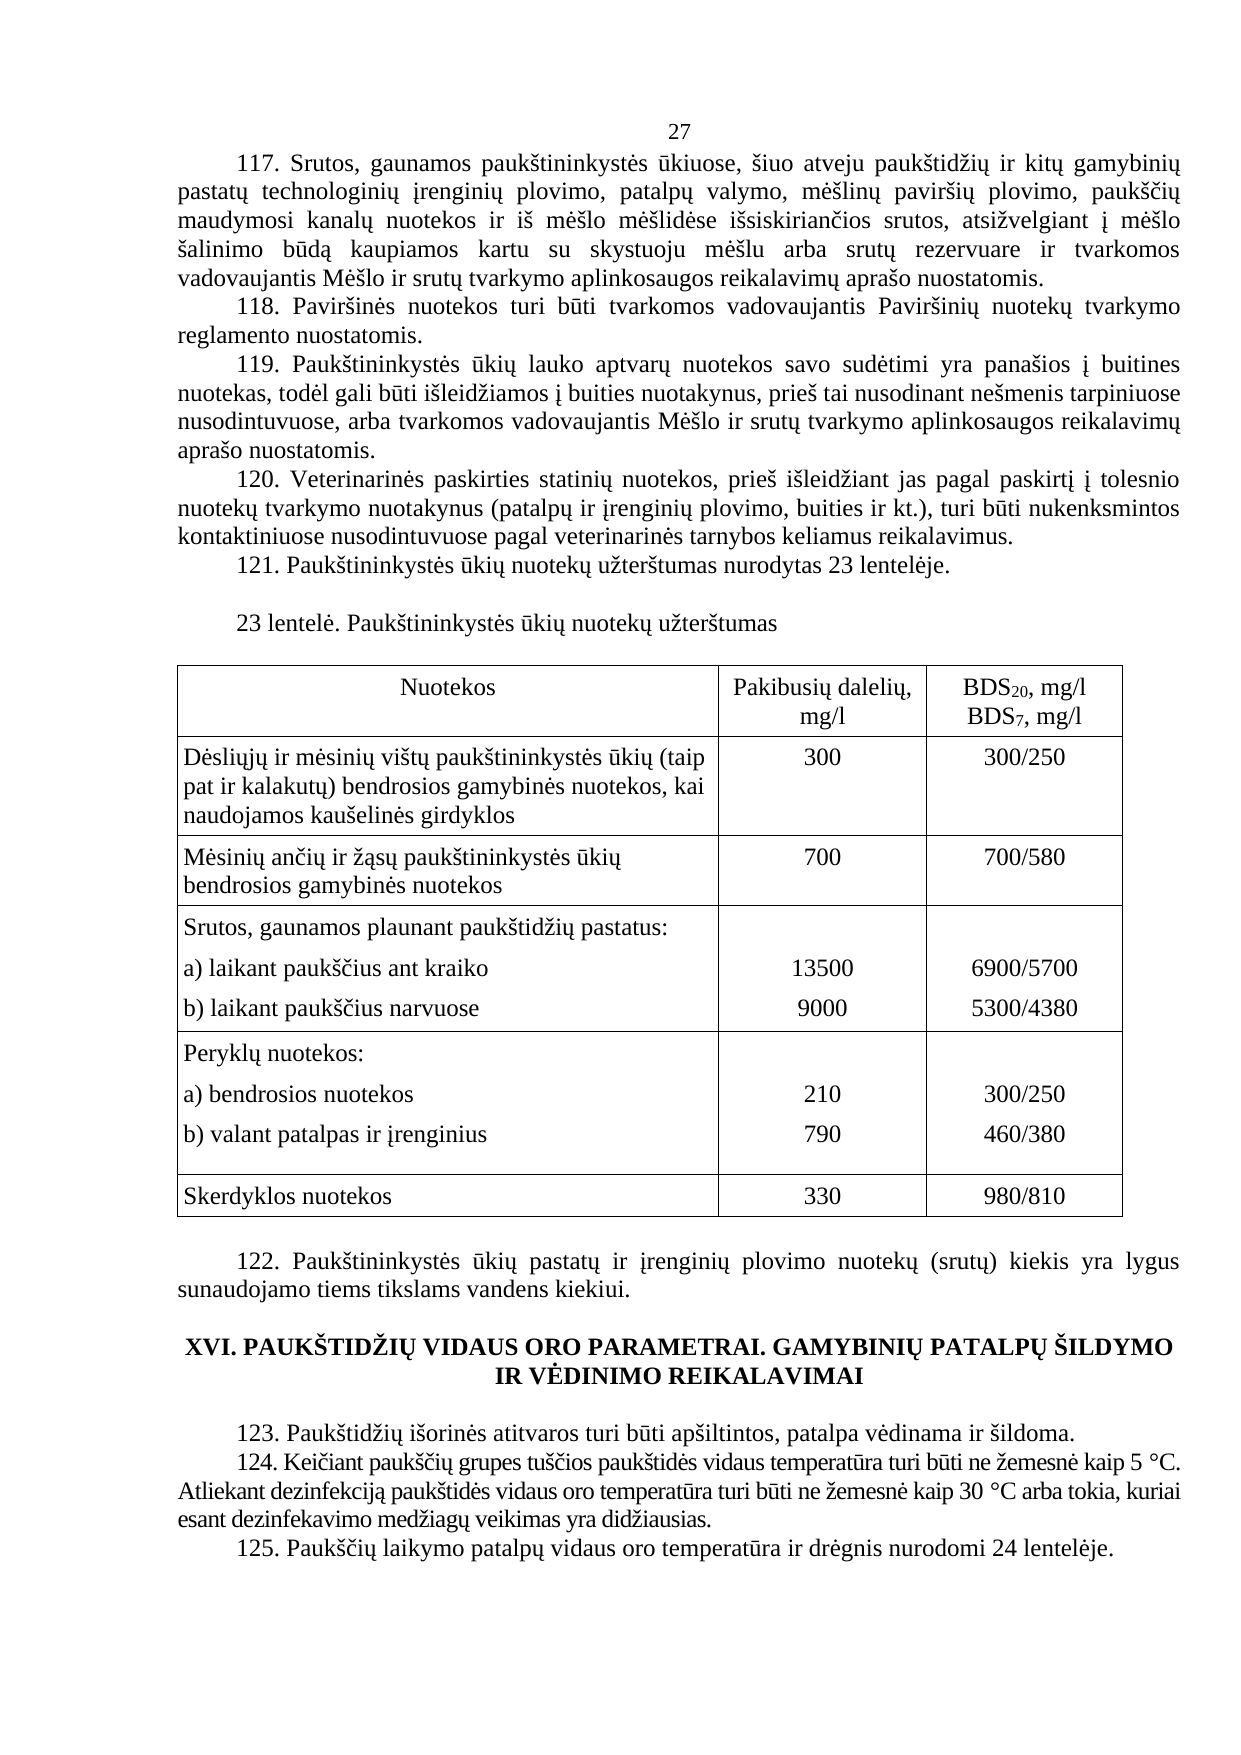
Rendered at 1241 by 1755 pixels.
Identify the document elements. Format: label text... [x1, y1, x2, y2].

table_cell [719, 1032, 926, 1073]
table_cell 6900/5700 [927, 947, 1122, 987]
table_cell Mėsinių ančių ir žąsų paukštininkystės ūkių bendrosios gamybinės nuotekos [178, 836, 718, 905]
table_cell 9000 [719, 988, 926, 1031]
text 125. Paukščių laikymo patalpų vidaus oro temperatūra ir drėgnis nurodomi 24 lentelėje. [177, 1533, 1181, 1562]
table_cell a) bendrosios nuotekos [178, 1073, 718, 1113]
table_cell 330 [719, 1175, 926, 1216]
table_cell Dėsliųjų ir mėsinių vištų paukštininkystės ūkių (taip pat ir kalakutų) bendrosios gamybinės nuotekos, kai naudojamos kaušelinės girdyklos [178, 737, 718, 835]
text 118. Paviršinės nuotekos turi būti tvarkomos vadovaujantis Paviršinių nuotekų tvarkymo reglamento nuostatomis. [177, 291, 1181, 349]
table_cell 980/810 [927, 1175, 1122, 1216]
table_cell Srutos, gaunamos plaunant paukštidžių pastatus: [178, 906, 718, 947]
text 123. Paukštidžių išorinės atitvaros turi būti apšiltintos, patalpa vėdinama ir šildoma. [177, 1418, 1181, 1447]
text XVI. PAUKŠTIDŽIŲ VIDAUS ORO PARAMETRAI. GAMYBINIŲ PATALPŲ ŠILDYMO IR VĖDINIMO REIKALAVIMAI [177, 1332, 1181, 1389]
table_cell b) valant patalpas ir įrenginius [178, 1114, 718, 1174]
table_cell b) laikant paukščius narvuose [178, 988, 718, 1031]
text 121. Paukštininkystės ūkių nuotekų užterštumas nurodytas 23 lentelėje. [177, 550, 1181, 579]
table_cell [927, 906, 1122, 947]
text 119. Paukštininkystės ūkių lauko aptvarų nuotekos savo sudėtimi yra panašios į buitines nuotekas, todėl gali būti išleidžiamos į buities nuotakynus, prieš tai nusodinant nešmenis tarpiniuose nusodintuvuose, arba tvarkomos vadovaujantis Mėšlo ir srutų tvarkymo aplinkosaugos reikalavimų aprašo nuostatomis. [177, 349, 1181, 464]
table_cell 700/580 [927, 836, 1122, 905]
table_cell 5300/4380 [927, 988, 1122, 1031]
text 23 lentelė. Paukštininkystės ūkių nuotekų užterštumas [177, 608, 1181, 636]
table_cell 13500 [719, 947, 926, 987]
table_cell 300/250 [927, 737, 1122, 835]
table_cell 210 [719, 1073, 926, 1113]
text 120. Veterinarinės paskirties statinių nuotekos, prieš išleidžiant jas pagal paskirtį į tolesnio nuotekų tvarkymo nuotakynus (patalpų ir įrenginių plovimo, buities ir kt.), turi būti nukenksmintos kontaktiniuose nusodintuvuose pagal veterinarinės tarnybos keliamus reikalavimus. [177, 464, 1181, 550]
table_cell [719, 906, 926, 947]
table_cell [927, 1032, 1122, 1073]
table_cell Skerdyklos nuotekos [178, 1175, 718, 1216]
table_cell 300/250 [927, 1073, 1122, 1113]
table_header Nuotekos [178, 666, 718, 736]
table_cell 460/380 [927, 1114, 1122, 1174]
table_cell 790 [719, 1114, 926, 1174]
table_cell a) laikant paukščius ant kraiko [178, 947, 718, 987]
text 122. Paukštininkystės ūkių pastatų ir įrenginių plovimo nuotekų (srutų) kiekis yra lygus sunaudojamo tiems tikslams vandens kiekiui. [177, 1246, 1181, 1303]
table_cell 700 [719, 836, 926, 905]
table_header BDS20, mg/l BDS7, mg/l [927, 666, 1122, 736]
text 124. Keičiant paukščių grupes tuščios paukštidės vidaus temperatūra turi būti ne žemesnė kaip 5 °C. Atliekant dezinfekciją paukštidės vidaus oro temperatūra turi būti ne žemesnė kaip 30 °C arba tokia, kuriai esant dezinfekavimo medžiagų veikimas yra didžiausias. [177, 1447, 1181, 1533]
text 117. Srutos, gaunamos paukštininkystės ūkiuose, šiuo atveju paukštidžių ir kitų gamybinių pastatų technologinių įrenginių plovimo, patalpų valymo, mėšlinų paviršių plovimo, paukščių maudymosi kanalų nuotekos ir iš mėšlo mėšlidėse išsiskiriančios srutos, atsižvelgiant į mėšlo šalinimo būdą kaupiamos kartu su skystuoju mėšlu arba srutų rezervuare ir tvarkomos vadovaujantis Mėšlo ir srutų tvarkymo aplinkosaugos reikalavimų aprašo nuostatomis. [177, 148, 1181, 291]
table_cell 300 [719, 737, 926, 835]
table_cell Peryklų nuotekos: [178, 1032, 718, 1073]
table_header Pakibusių dalelių, mg/l [719, 666, 926, 736]
